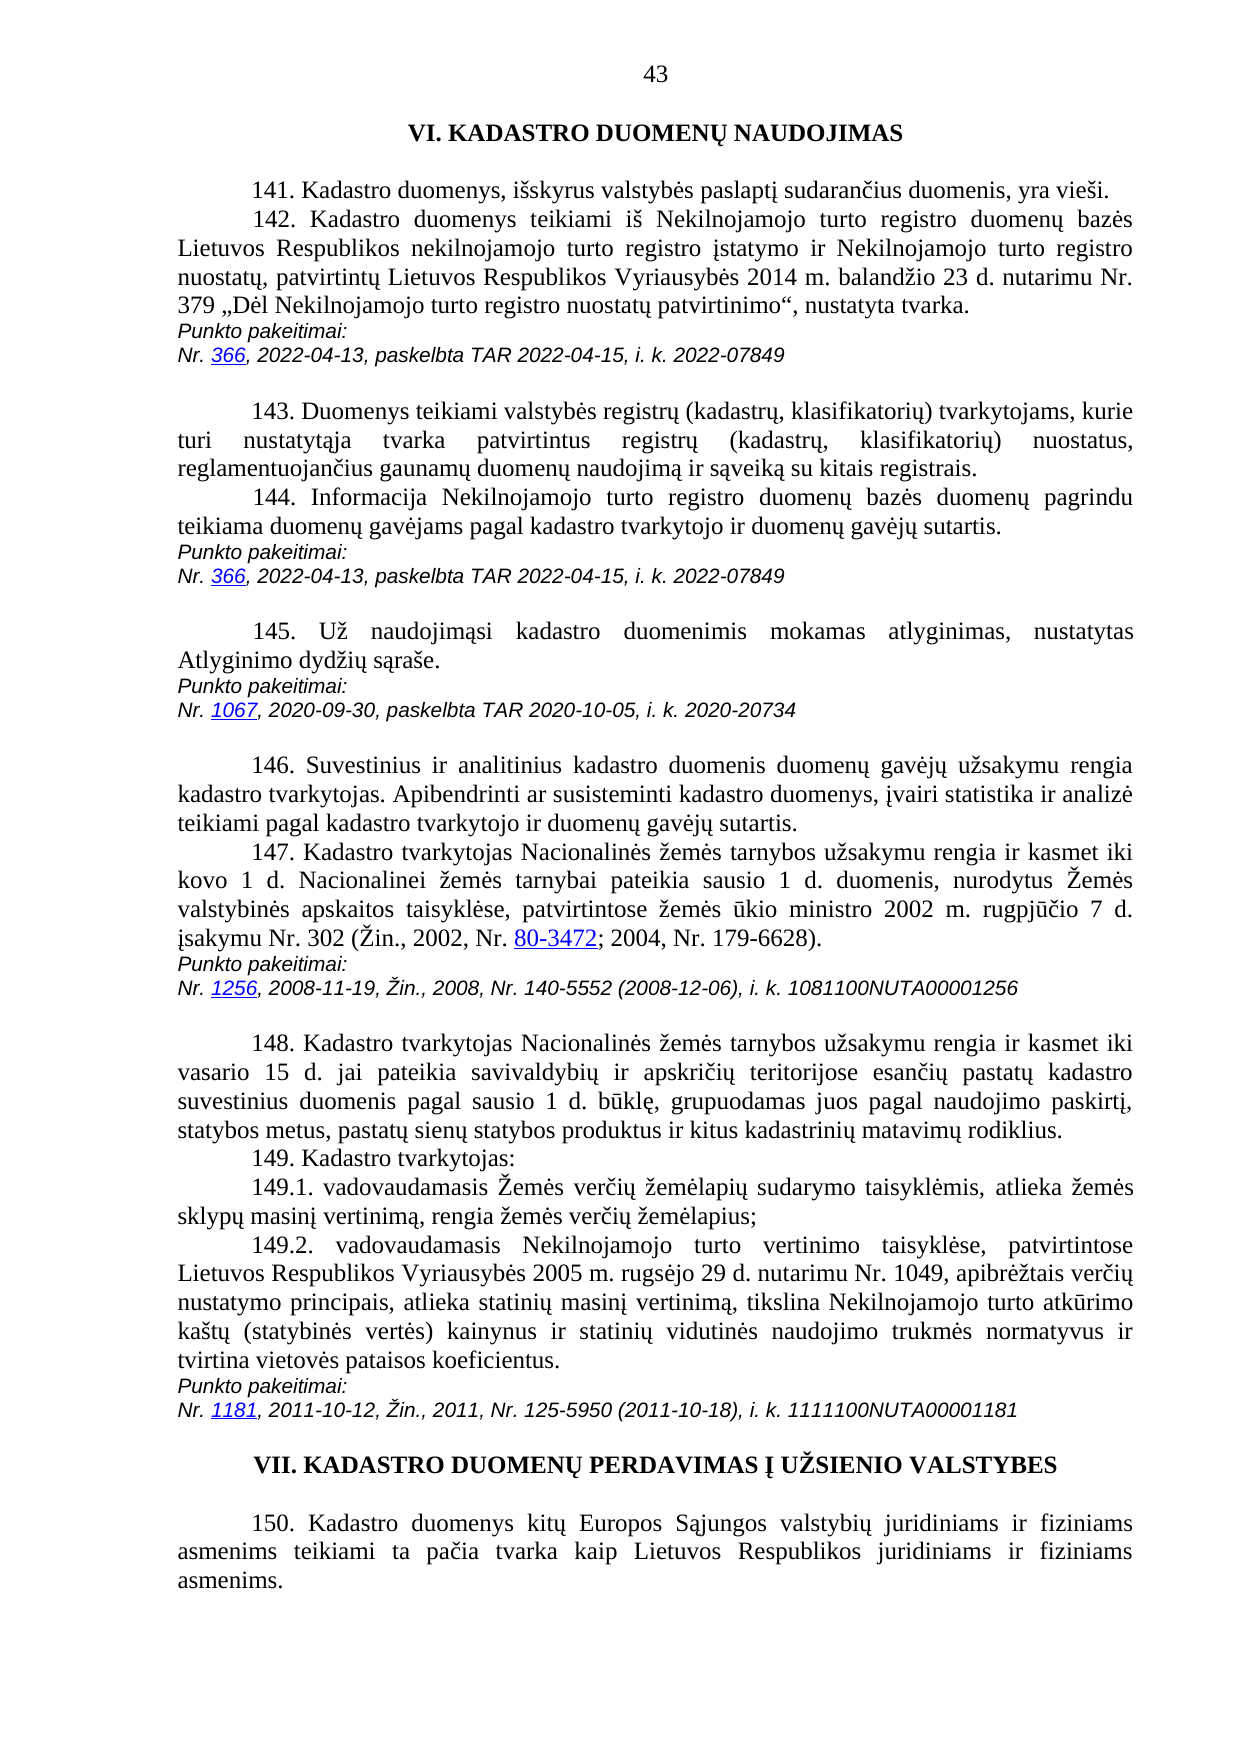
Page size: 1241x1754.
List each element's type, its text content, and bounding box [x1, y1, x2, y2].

text 148. Kadastro tvarkytojas Nacionalinės žemės tarnybos užsakymu rengia ir kasmet iki vasario 15 d. jai pateikia savivaldybių ir apskričių teritorijose esančių pastatų kadastro suvestinius duomenis pagal sausio 1 d. būklę, grupuodamas juos pagal naudojimo paskirtį, statybos metus, pastatų sienų statybos produktus ir kitus kadastrinių matavimų rodiklius. [177, 1028, 1134, 1143]
text 149.1. vadovaudamasis Žemės verčių žemėlapių sudarymo taisyklėmis, atlieka žemės sklypų masinį vertinimą, rengia žemės verčių žemėlapius; [177, 1172, 1134, 1230]
text 141. Kadastro duomenys, išskyrus valstybės paslaptį sudarančius duomenis, yra vieši. [177, 176, 1134, 204]
text 149. Kadastro tvarkytojas: [177, 1143, 1134, 1172]
text Nr. 366, 2022-04-13, paskelbta TAR 2022-04-15, i. k. 2022-07849 [177, 564, 1134, 588]
text 149.2. vadovaudamasis Nekilnojamojo turto vertinimo taisyklėse, patvirtintose Lietuvos Respublikos Vyriausybės 2005 m. rugsėjo 29 d. nutarimu Nr. 1049, apibrėžtais verčių nustatymo principais, atlieka statinių masinį vertinimą, tikslina Nekilnojamojo turto atkūrimo kaštų (statybinės vertės) kainynus ir statinių vidutinės naudojimo trukmės normatyvus ir tvirtina vietovės pataisos koeficientus. [177, 1230, 1134, 1373]
text Punkto pakeitimai: [177, 319, 1134, 343]
text 142. Kadastro duomenys teikiami iš Nekilnojamojo turto registro duomenų bazės Lietuvos Respublikos nekilnojamojo turto registro įstatymo ir Nekilnojamojo turto registro nuostatų, patvirtintų Lietuvos Respublikos Vyriausybės 2014 m. balandžio 23 d. nutarimu Nr. 379 „Dėl Nekilnojamojo turto registro nuostatų patvirtinimo“, nustatyta tvarka. [177, 204, 1134, 319]
subtitle VII. KADASTRO DUOMENŲ PERDAVIMAS Į UŽSIENIO VALSTYBES [177, 1450, 1134, 1479]
text Punkto pakeitimai: [177, 1373, 1134, 1397]
text Punkto pakeitimai: [177, 952, 1134, 976]
text 144. Informacija Nekilnojamojo turto registro duomenų bazės duomenų pagrindu teikiama duomenų gavėjams pagal kadastro tvarkytojo ir duomenų gavėjų sutartis. [177, 482, 1134, 540]
text Punkto pakeitimai: [177, 674, 1134, 698]
text 143. Duomenys teikiami valstybės registrų (kadastrų, klasifikatorių) tvarkytojams, kurie turi nustatytąja tvarka patvirtintus registrų (kadastrų, klasifikatorių) nuostatus, reglamentuojančius gaunamų duomenų naudojimą ir sąveiką su kitais registrais. [177, 396, 1134, 482]
text Nr. 1181, 2011-10-12, Žin., 2011, Nr. 125-5950 (2011-10-18), i. k. 1111100NUTA00001181 [177, 1397, 1134, 1421]
text Punkto pakeitimai: [177, 540, 1134, 564]
text 150. Kadastro duomenys kitų Europos Sąjungos valstybių juridiniams ir fiziniams asmenims teikiami ta pačia tvarka kaip Lietuvos Respublikos juridiniams ir fiziniams asmenims. [177, 1508, 1134, 1594]
text 147. Kadastro tvarkytojas Nacionalinės žemės tarnybos užsakymu rengia ir kasmet iki kovo 1 d. Nacionalinei žemės tarnybai pateikia sausio 1 d. duomenis, nurodytus Žemės valstybinės apskaitos taisyklėse, patvirtintose žemės ūkio ministro 2002 m. rugpjūčio 7 d. įsakymu Nr. 302 (Žin., 2002, Nr. 80-3472; 2004, Nr. 179-6628). [177, 837, 1134, 952]
text Nr. 366, 2022-04-13, paskelbta TAR 2022-04-15, i. k. 2022-07849 [177, 343, 1134, 367]
text 146. Suvestinius ir analitinius kadastro duomenis duomenų gavėjų užsakymu rengia kadastro tvarkytojas. Apibendrinti ar susisteminti kadastro duomenys, įvairi statistika ir analizė teikiami pagal kadastro tvarkytojo ir duomenų gavėjų sutartis. [177, 751, 1134, 837]
subtitle VI. KADASTRO DUOMENŲ NAUDOJIMAS [177, 118, 1134, 147]
text Nr. 1256, 2008-11-19, Žin., 2008, Nr. 140-5552 (2008-12-06), i. k. 1081100NUTA00001256 [177, 976, 1134, 1000]
text Nr. 1067, 2020-09-30, paskelbta TAR 2020-10-05, i. k. 2020-20734 [177, 698, 1134, 722]
text 145. Už naudojimąsi kadastro duomenimis mokamas atlyginimas, nustatytas Atlyginimo dydžių sąraše. [177, 616, 1134, 674]
